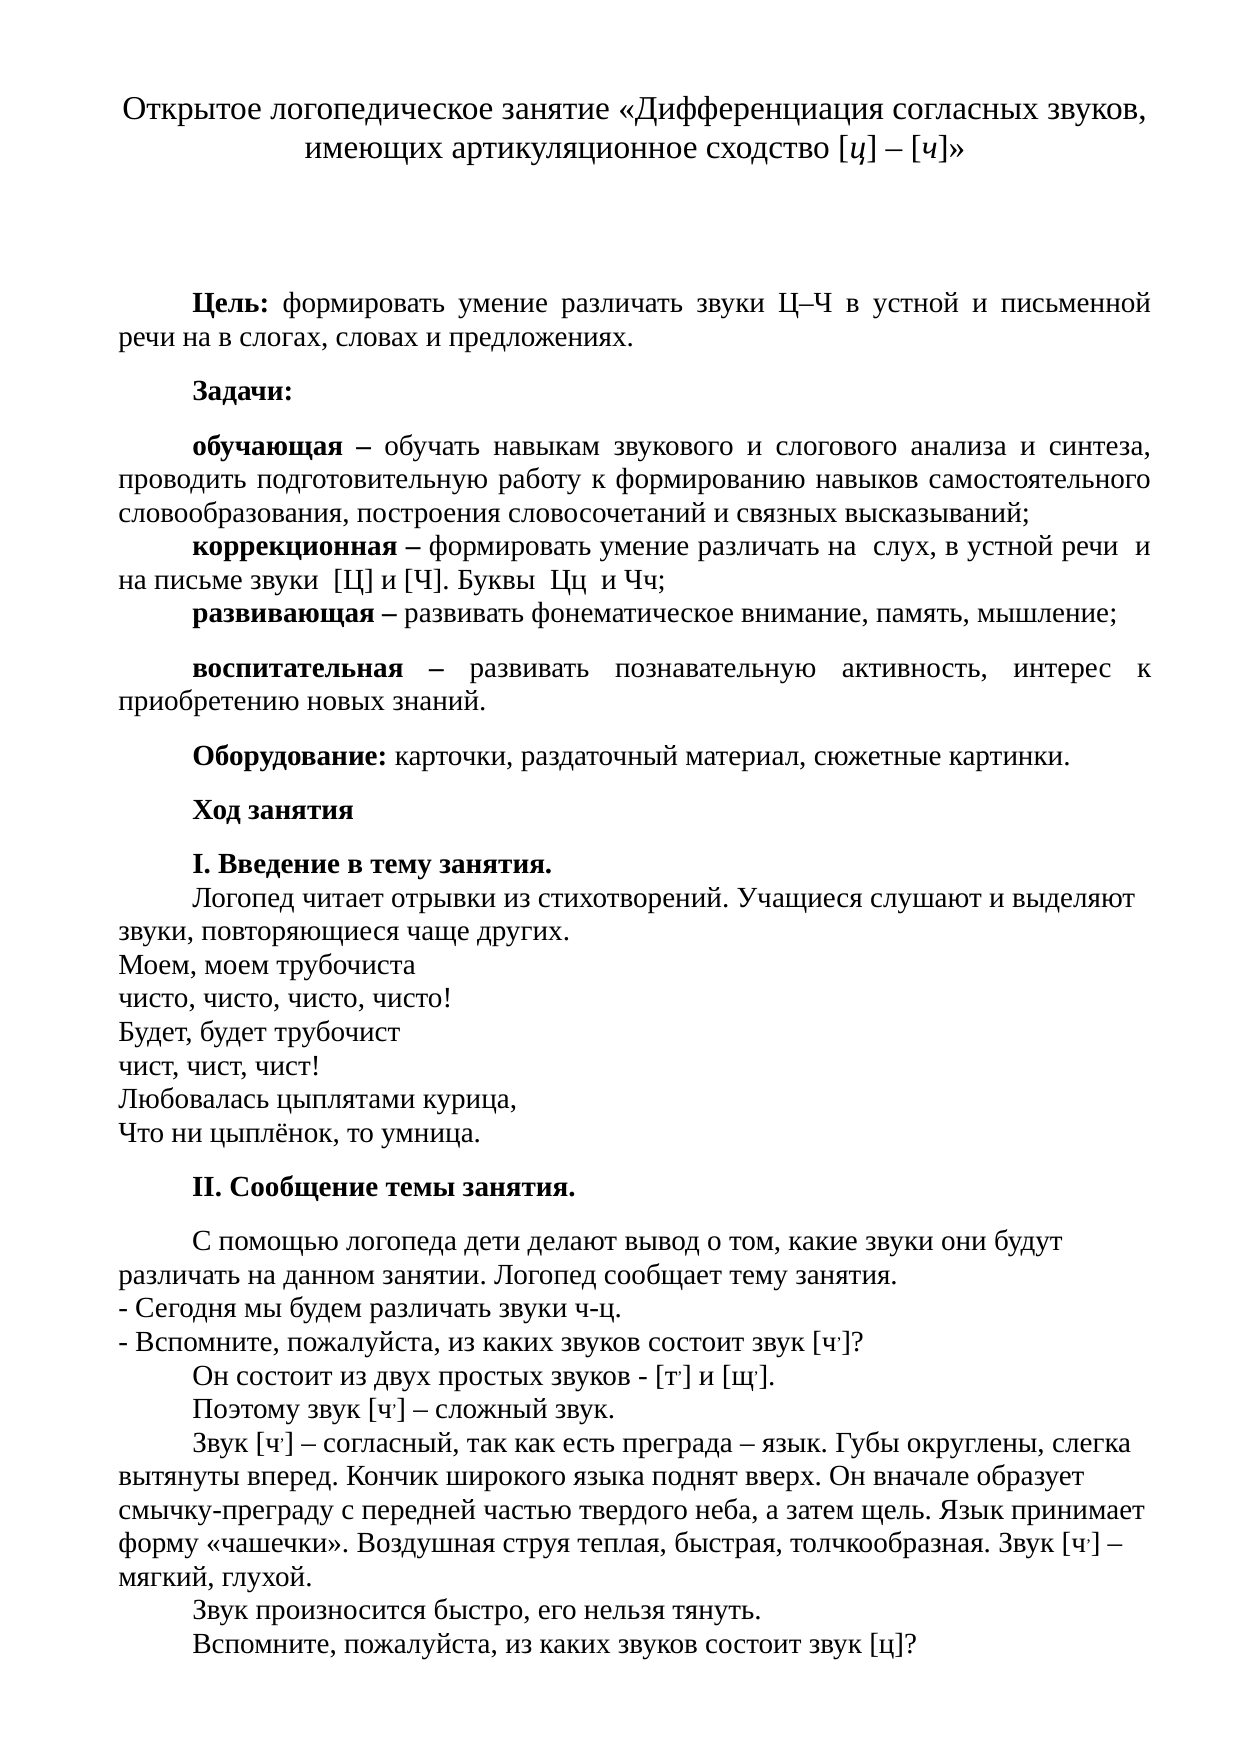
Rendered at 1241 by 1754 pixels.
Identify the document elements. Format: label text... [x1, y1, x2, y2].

text Вспомните, пожалуйста, из каких звуков состоит звук [ц]? [118, 1626, 1151, 1659]
text развивающая – развивать фонематическое внимание, память, мышление; [118, 595, 1151, 629]
text Ход занятия [118, 792, 1151, 826]
text Он состоит из двух простых звуков - [т,] и [щ,]. [118, 1358, 1151, 1391]
text Звук произносится быстро, его нельзя тянуть. [118, 1592, 1151, 1626]
text С помощью логопеда дети делают вывод о том, какие звуки они будут различать на данном занятии. Логопед сообщает тему занятия. - Сегодня мы будем различать звуки ч-ц. - Вспомните, пожалуйста, из каких звуков состоит звук [ч,]? [118, 1223, 1151, 1358]
text Задачи: [118, 373, 1151, 407]
text I. Введение в тему занятия. Логопед читает отрывки из стихотворений. Учащиеся слушают и выделяют звуки, повторяющиеся чаще других. Моем, моем трубочиста чисто, чисто, чисто, чисто! Будет, будет трубочист чист, чист, чист! Любовалась цыплятами курица, Что ни цыплёнок, то умница. [118, 846, 1151, 1148]
text Цель: формировать умение различать звуки Ц–Ч в устной и письменной речи на в слогах, словах и предложениях. [118, 285, 1151, 352]
text Оборудование: карточки, раздаточный материал, сюжетные картинки. [118, 738, 1151, 771]
text II. Сообщение темы занятия. [118, 1169, 1151, 1203]
text Поэтому звук [ч,] – сложный звук. [118, 1391, 1151, 1425]
text Звук [ч,] – согласный, так как есть преграда – язык. Губы округлены, слегка вытянуты вперед. Кончик широкого языка поднят вверх. Он вначале образует смычку-преграду с передней частью твердого неба, а затем щель. Язык принимает форму «чашечки». Воздушная струя теплая, быстрая, толчкообразная. Звук [ч,] – мягкий, глухой. [118, 1425, 1151, 1592]
text воспитательная – развивать познавательную активность, интерес к приобретению новых знаний. [118, 650, 1151, 717]
text обучающая – обучать навыкам звукового и слогового анализа и синтеза, проводить подготовительную работу к формированию навыков самостоятельного словообразования, построения словосочетаний и связных высказываний; [118, 428, 1151, 528]
text Открытое логопедическое занятие «Дифференциация согласных звуков, имеющих артикуляционное сходство [ц] – [ч]» [118, 89, 1151, 165]
text коррекционная – формировать умение различать на слух, в устной речи и на письме звуки [Ц] и [Ч]. Буквы Цц и Чч; [118, 528, 1151, 595]
